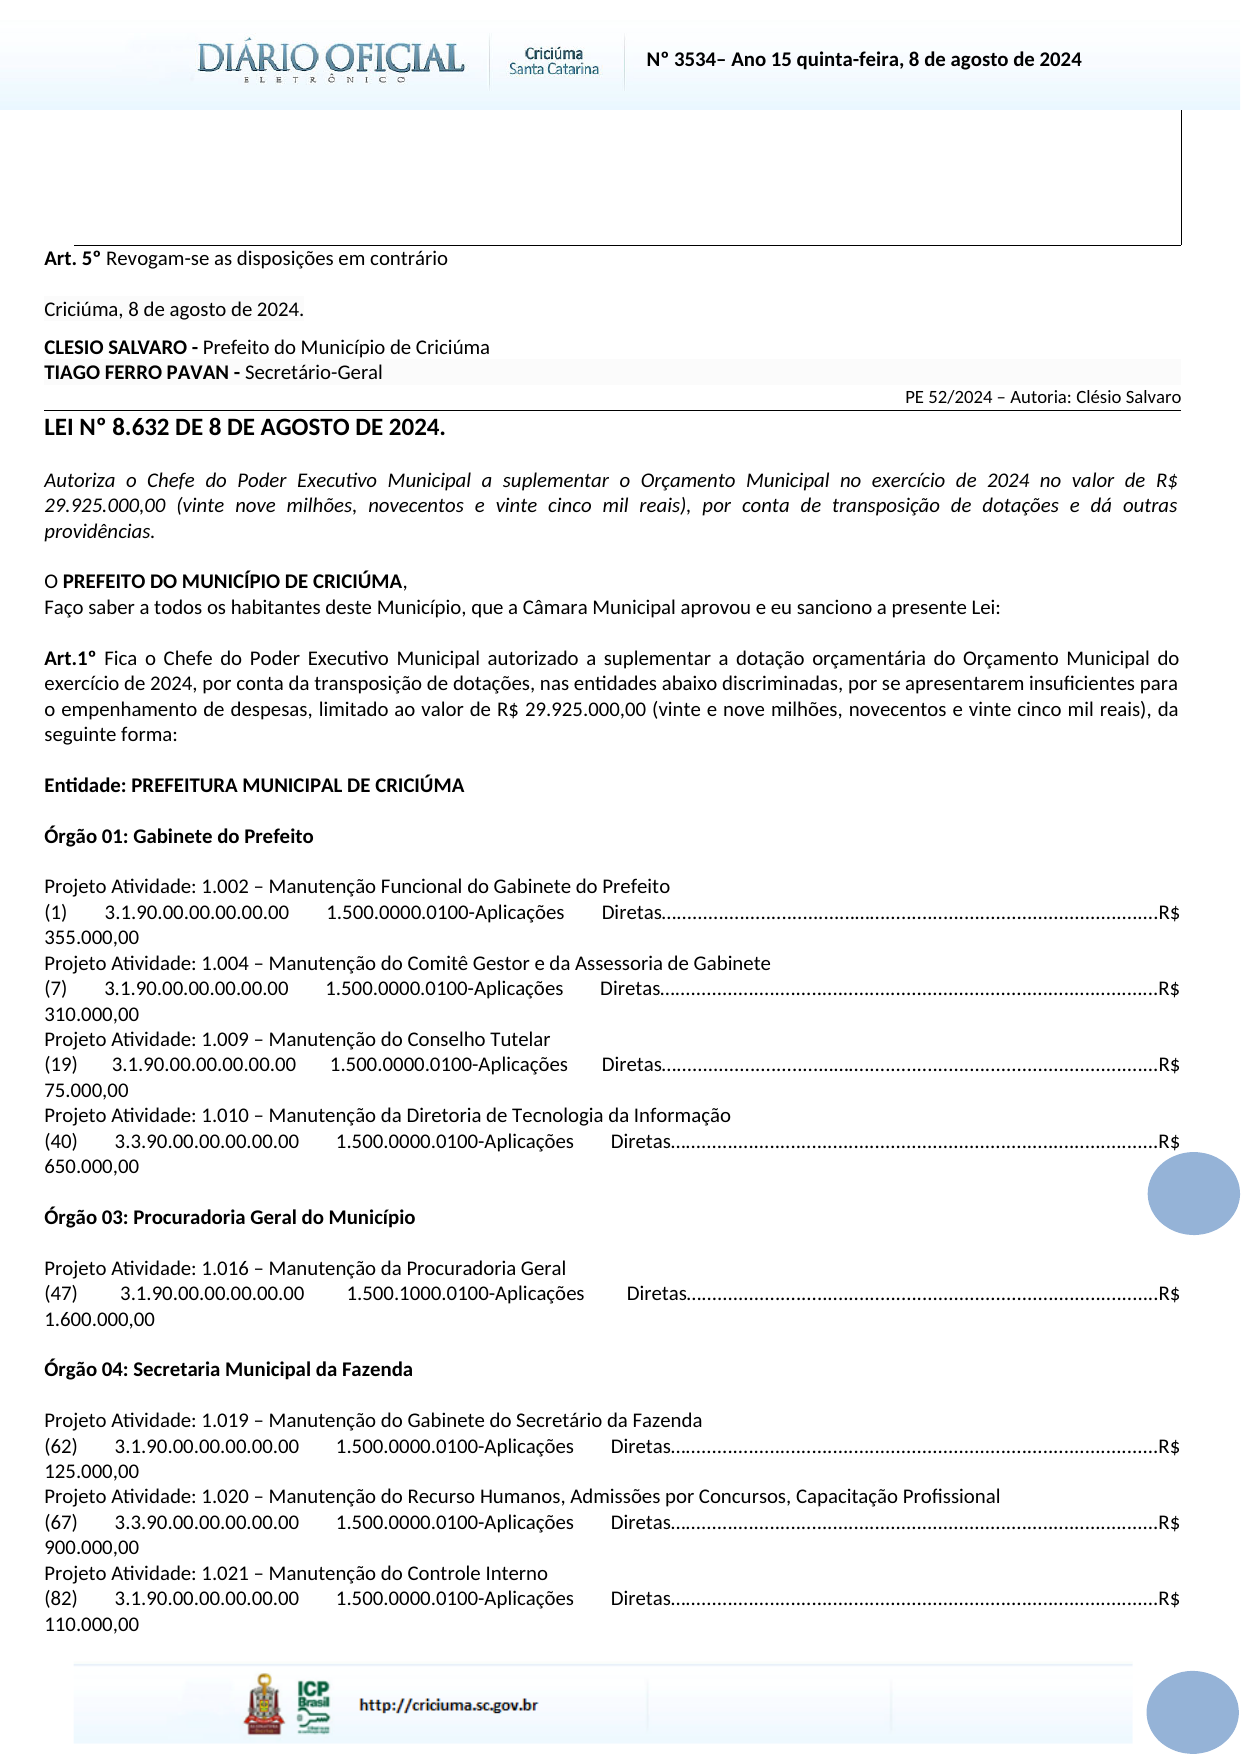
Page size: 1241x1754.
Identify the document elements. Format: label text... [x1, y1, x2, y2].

text (40) 3.3.90.00.00.00.00.00 1.500.0000.0100-Aplicações Diretas…..........................................................................................R$ 650.000,00 [44, 1128, 1181, 1179]
text Projeto Atividade: 1.009 – Manutenção do Conselho Tutelar [44, 1026, 1181, 1052]
text Entidade: PREFEITURA MUNICIPAL DE CRICIÚMA [44, 772, 1181, 797]
text Art. 5º Revogam-se as disposições em contrário [44, 245, 1181, 271]
text (7) 3.1.90.00.00.00.00.00 1.500.0000.0100-Aplicações Diretas…............................................................................................R$ 310.000,00 [44, 975, 1181, 1026]
text Órgão 03: Procuradoria Geral do Município [44, 1204, 1168, 1229]
text CLESIO SALVARO - Prefeito do Município de Criciúma [44, 334, 1181, 359]
text LEI Nº 8.632 DE 8 DE AGOSTO DE 2024. [44, 411, 1181, 442]
text Projeto Atividade: 1.019 – Manutenção do Gabinete do Secretário da Fazenda [44, 1407, 1181, 1433]
text Faço saber a todos os habitantes deste Município, que a Câmara Municipal aprovou e eu sanciono a presente Lei: [44, 594, 1181, 619]
text Projeto Atividade: 1.016 – Manutenção da Procuradoria Geral [44, 1255, 1181, 1280]
text (47) 3.1.90.00.00.00.00.00 1.500.1000.0100-Aplicações Diretas….......................................................................................R$ 1.600.000,00 [44, 1280, 1181, 1331]
text (62) 3.1.90.00.00.00.00.00 1.500.0000.0100-Aplicações Diretas…..........................................................................................R$ 125.000,00 [44, 1433, 1181, 1484]
text PE 52/2024 – Autoria: Clésio Salvaro [44, 385, 1181, 410]
text Órgão 01: Gabinete do Prefeito [44, 823, 1181, 848]
text (82) 3.1.90.00.00.00.00.00 1.500.0000.0100-Aplicações Diretas…..........................................................................................R$ 110.000,00 [44, 1585, 1181, 1636]
text Projeto Atividade: 1.021 – Manutenção do Controle Interno [44, 1560, 1181, 1585]
text Art.1º Fica o Chefe do Poder Executivo Municipal autorizado a suplementar a dotação orçamentária do Orçamento Municipal do exercício de 2024, por conta da transposição de dotações, nas entidades abaixo discriminadas, por se apresentarem insuficientes para o empenhamento de despesas, limitado ao valor de R$ 29.925.000,00 (vinte e nove milhões, novecentos e vinte cinco mil reais), da seguinte forma: [44, 645, 1181, 747]
text Projeto Atividade: 1.002 – Manutenção Funcional do Gabinete do Prefeito [44, 874, 1181, 899]
text Criciúma, 8 de agosto de 2024. [44, 296, 1181, 321]
text (19) 3.1.90.00.00.00.00.00 1.500.0000.0100-Aplicações Diretas…..............................…...........................................................R$ 75.000,00 [44, 1052, 1181, 1102]
text (1) 3.1.90.00.00.00.00.00 1.500.0000.0100-Aplicações Diretas…..................................….......................................................R$ 355.000,00 [44, 899, 1181, 950]
text TIAGO FERRO PAVAN - Secretário-Geral [44, 359, 1181, 385]
text Projeto Atividade: 1.010 – Manutenção da Diretoria de Tecnologia da Informação [44, 1102, 1181, 1128]
text O PREFEITO DO MUNICÍPIO DE CRICIÚMA, [44, 569, 1181, 594]
text Autoriza o Chefe do Poder Executivo Municipal a suplementar o Orçamento Municipal no exercício de 2024 no valor de R$ 29.925.000,00 (vinte nove milhões, novecentos e vinte cinco mil reais), por conta de transposição de dotações e dá outras providências. [44, 467, 1181, 543]
text Projeto Atividade: 1.004 – Manutenção do Comitê Gestor e da Assessoria de Gabinete [44, 950, 1181, 975]
text Órgão 04: Secretaria Municipal da Fazenda [44, 1357, 1181, 1382]
text (67) 3.3.90.00.00.00.00.00 1.500.0000.0100-Aplicações Diretas…..........................................................................................R$ 900.000,00 [44, 1509, 1181, 1560]
text Projeto Atividade: 1.020 – Manutenção do Recurso Humanos, Admissões por Concursos, Capacitação Profissional [44, 1484, 1181, 1509]
